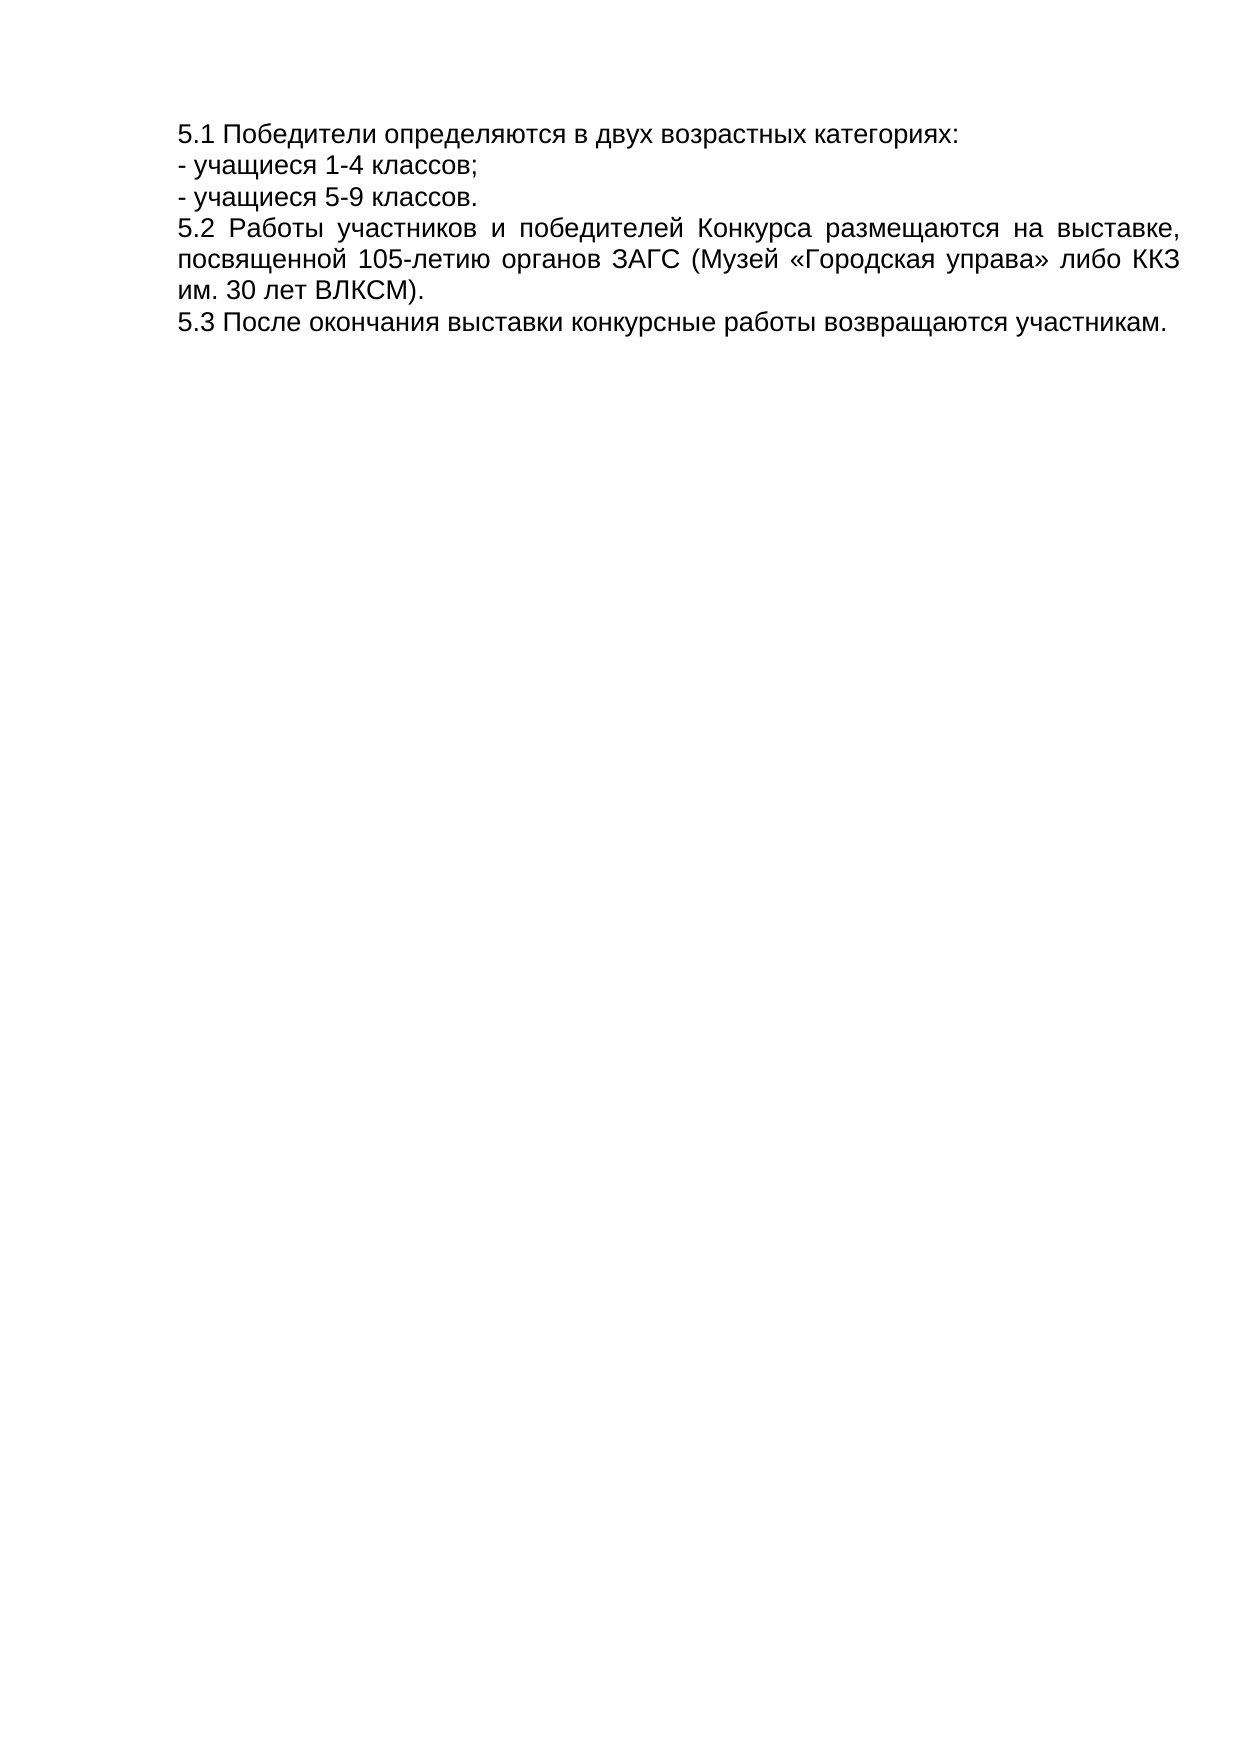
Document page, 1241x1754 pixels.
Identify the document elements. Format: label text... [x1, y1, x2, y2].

text 5.2 Работы участников и победителей Конкурса размещаются на выставке, посвященной 105-летию органов ЗАГС (Музей «Городская управа» либо ККЗ им. 30 лет ВЛКСМ). [177, 212, 1181, 306]
text 5.1 Победители определяются в двух возрастных категориях: [177, 118, 1181, 149]
text - учащиеся 5-9 классов. [177, 181, 1181, 212]
text - учащиеся 1-4 классов; [177, 149, 1181, 181]
text 5.3 После окончания выставки конкурсные работы возвращаются участникам. [177, 306, 1181, 337]
